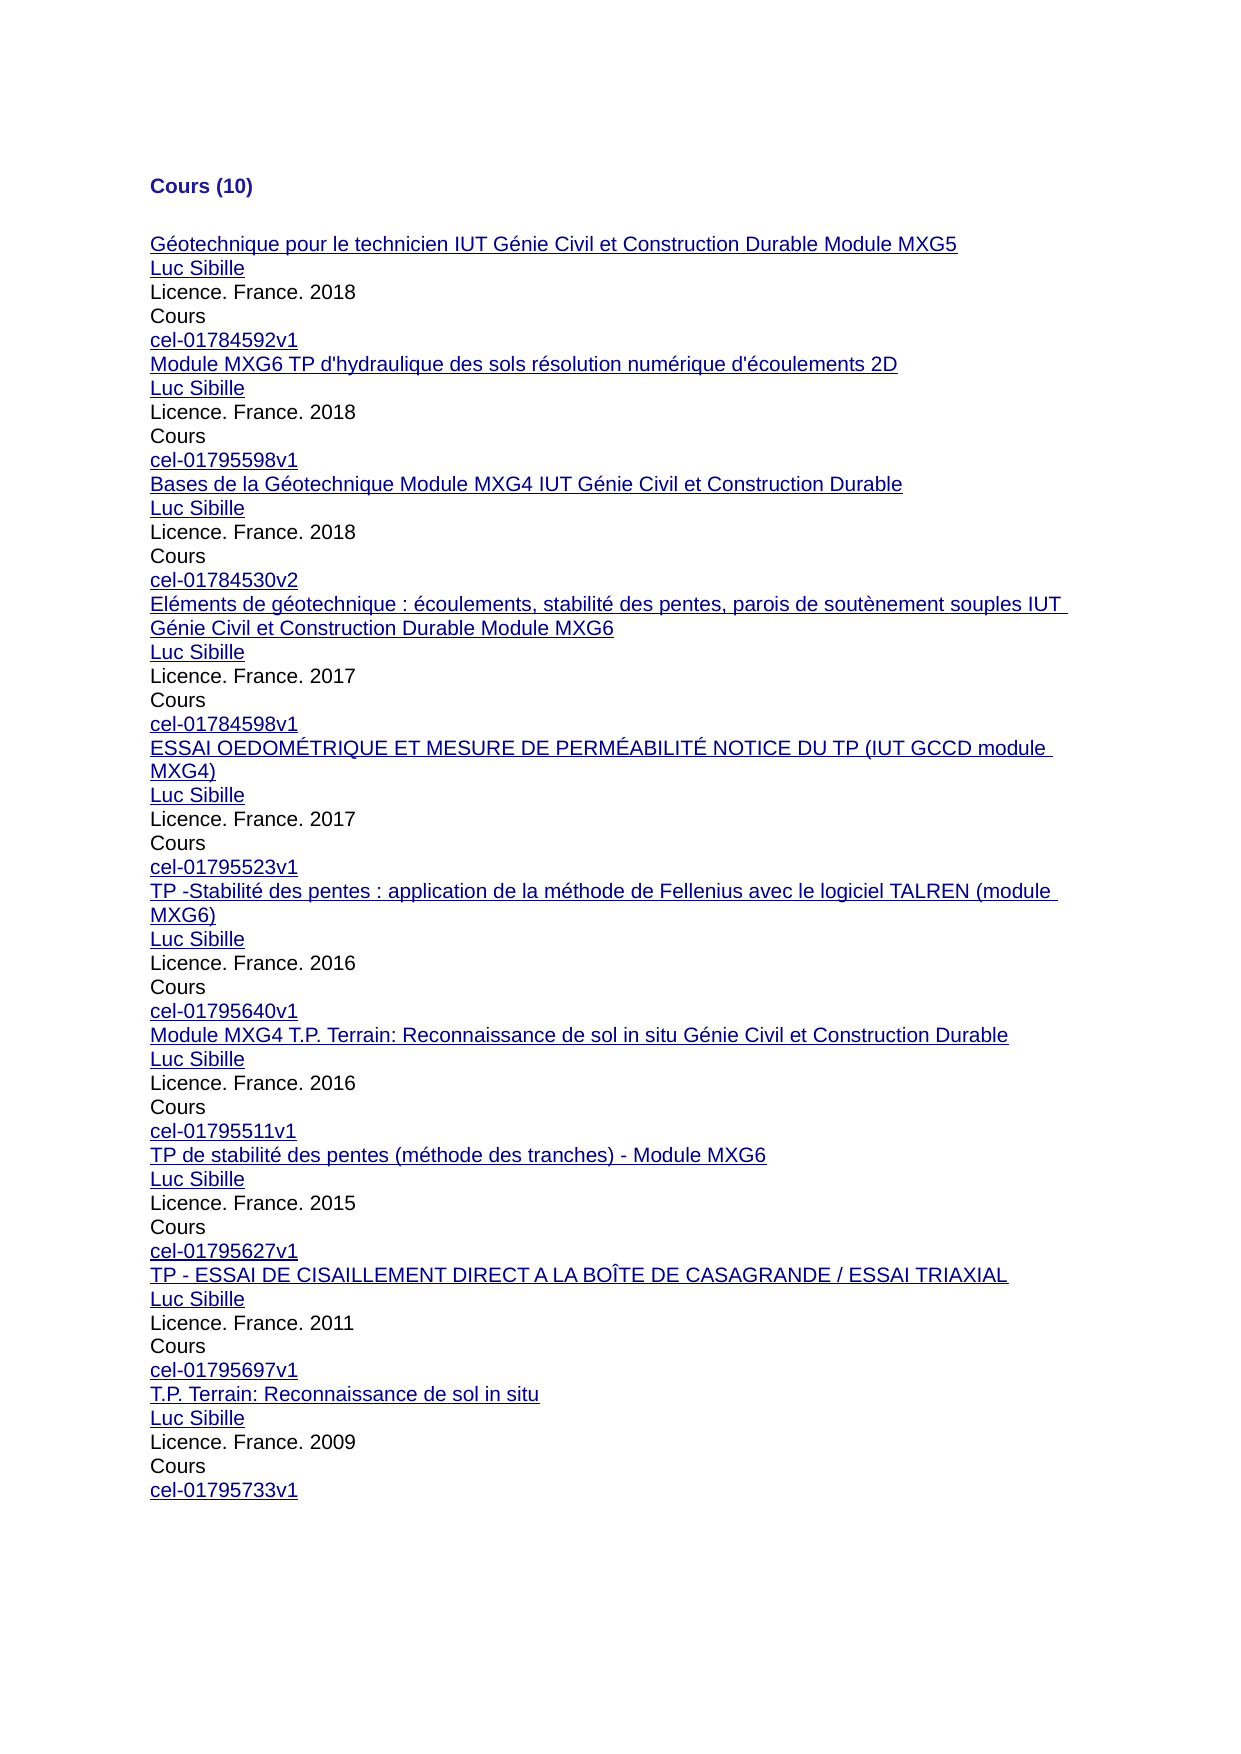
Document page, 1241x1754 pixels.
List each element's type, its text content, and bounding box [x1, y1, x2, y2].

table_cell ESSAI OEDOMÉTRIQUE ET MESURE DE PERMÉABILITÉ NOTICE DU TP (IUT GCCD module MXG4) Luc Sibille Licence. France. 2017 Cours cel-01795523v1 [150, 735, 1090, 879]
table_cell T.P. Terrain: Reconnaissance de sol in situ Luc Sibille Licence. France. 2009 Cours cel-01795733v1 [150, 1382, 1090, 1502]
table_cell Eléments de géotechnique : écoulements, stabilité des pentes, parois de soutènement souples IUT Génie Civil et Construction Durable Module MXG6 Luc Sibille Licence. France. 2017 Cours cel-01784598v1 [150, 592, 1090, 735]
table_header Géotechnique pour le technicien IUT Génie Civil et Construction Durable Module MXG5 Luc Sibille Licence. France. 2018 Cours cel-01784592v1 [150, 232, 1090, 352]
table_cell Bases de la Géotechnique Module MXG4 IUT Génie Civil et Construction Durable Luc Sibille Licence. France. 2018 Cours cel-01784530v2 [150, 472, 1090, 592]
table_cell TP de stabilité des pentes (méthode des tranches) - Module MXG6 Luc Sibille Licence. France. 2015 Cours cel-01795627v1 [150, 1143, 1090, 1262]
table_cell Module MXG6 TP d'hydraulique des sols résolution numérique d'écoulements 2D Luc Sibille Licence. France. 2018 Cours cel-01795598v1 [150, 352, 1090, 472]
table_cell TP -Stabilité des pentes : application de la méthode de Fellenius avec le logiciel TALREN (module MXG6) Luc Sibille Licence. France. 2016 Cours cel-01795640v1 [150, 879, 1090, 1023]
table_cell TP - ESSAI DE CISAILLEMENT DIRECT A LA BOÎTE DE CASAGRANDE / ESSAI TRIAXIAL Luc Sibille Licence. France. 2011 Cours cel-01795697v1 [150, 1263, 1090, 1382]
table_cell Module MXG4 T.P. Terrain: Reconnaissance de sol in situ Génie Civil et Construction Durable Luc Sibille Licence. France. 2016 Cours cel-01795511v1 [150, 1023, 1090, 1143]
subtitle Cours (10) [150, 174, 1090, 198]
